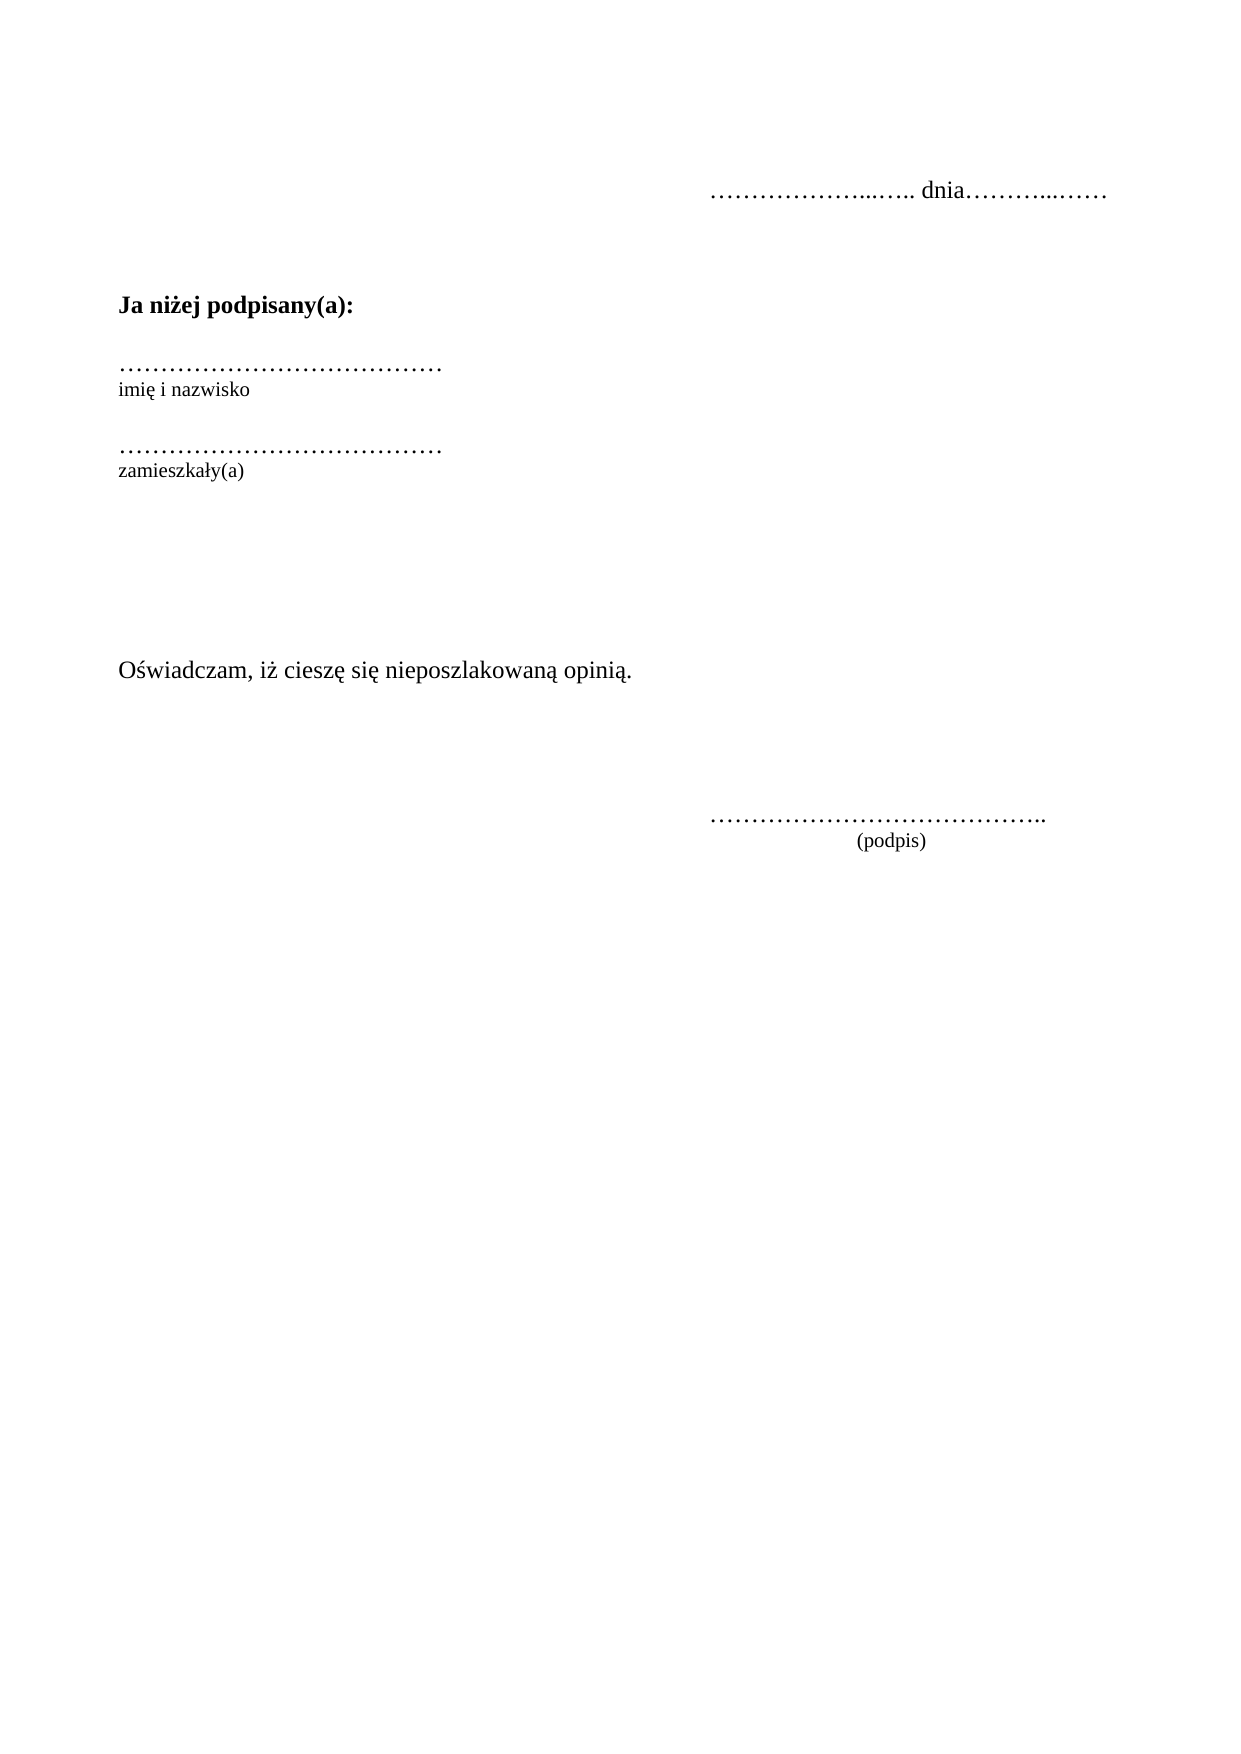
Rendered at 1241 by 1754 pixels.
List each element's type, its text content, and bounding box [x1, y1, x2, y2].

text Ja niżej podpisany(a): [118, 291, 1122, 319]
text ………………………………… [118, 348, 1122, 377]
text Oświadczam, iż cieszę się nieposzlakowaną opinią. [118, 655, 1122, 684]
text ………………………………….. [118, 799, 1122, 827]
text ………………...….. dnia………...…… [118, 176, 1122, 204]
text (podpis) [118, 827, 1122, 852]
text ………………………………… [118, 430, 1122, 458]
text imię i nazwisko [118, 377, 1122, 401]
text zamieszkały(a) [118, 458, 1122, 482]
